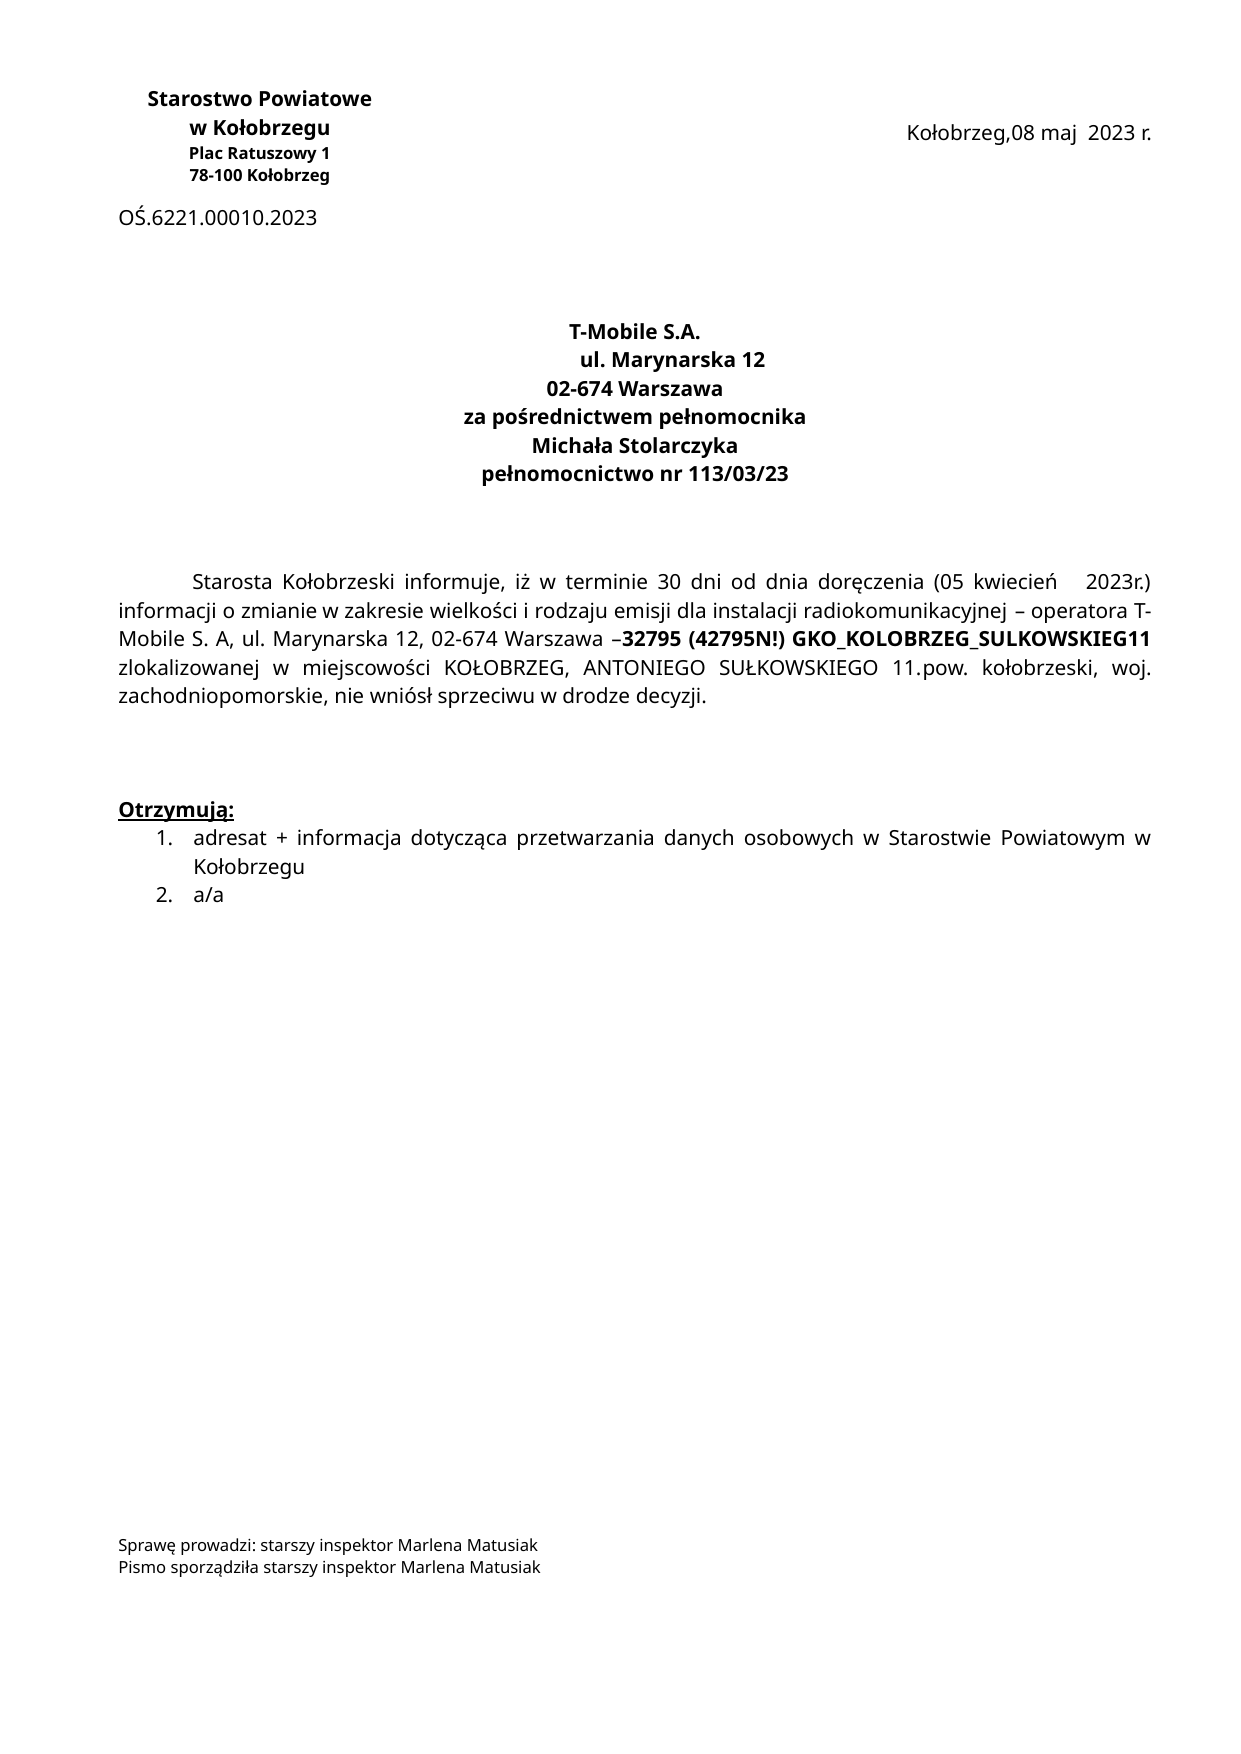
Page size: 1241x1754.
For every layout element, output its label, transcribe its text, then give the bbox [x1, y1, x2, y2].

list a/a [156, 880, 1152, 909]
text Starosta Kołobrzeski informuje, iż w terminie 30 dni od dnia doręczenia (05 kwiecień 2023r.) informacji o zmianie w zakresie wielkości i rodzaju emisji dla instalacji radiokomunikacyjnej – operatora T-Mobile S. A, ul. Marynarska 12, 02-674 Warszawa –32795 (42795N!) GKO_KOLOBRZEG_SULKOWSKIEG11 zlokalizowanej w miejscowości KOŁOBRZEG, ANTONIEGO SUŁKOWSKIEGO 11.pow. kołobrzeski, woj. zachodniopomorskie, nie wniósł sprzeciwu w drodze decyzji. [118, 567, 1152, 709]
text OŚ.6221.00010.2023 [118, 203, 1152, 232]
list adresat + informacja dotycząca przetwarzania danych osobowych w Starostwie Powiatowym w Kołobrzegu [156, 823, 1152, 880]
list 02-674 Warszawa [118, 374, 1152, 402]
text w Kołobrzegu [103, 113, 416, 141]
text Plac Ratuszowy 1 [103, 141, 416, 164]
text za pośrednictwem pełnomocnika [118, 402, 1152, 431]
text 78-100 Kołobrzeg [103, 164, 416, 187]
text Sprawę prowadzi: starszy inspektor Marlena Matusiak Pismo sporządziła starszy inspektor Marlena Matusiak [118, 1533, 1152, 1579]
text Starostwo Powiatowe [103, 84, 416, 113]
text Kołobrzeg,08 maj 2023 r. [416, 118, 1152, 147]
list ul. Marynarska 12 [156, 346, 1152, 374]
text Michała Stolarczyka [118, 431, 1152, 459]
text pełnomocnictwo nr 113/03/23 [118, 459, 1152, 488]
text Otrzymują: [118, 795, 1152, 823]
text T-Mobile S.A. [118, 317, 1152, 346]
